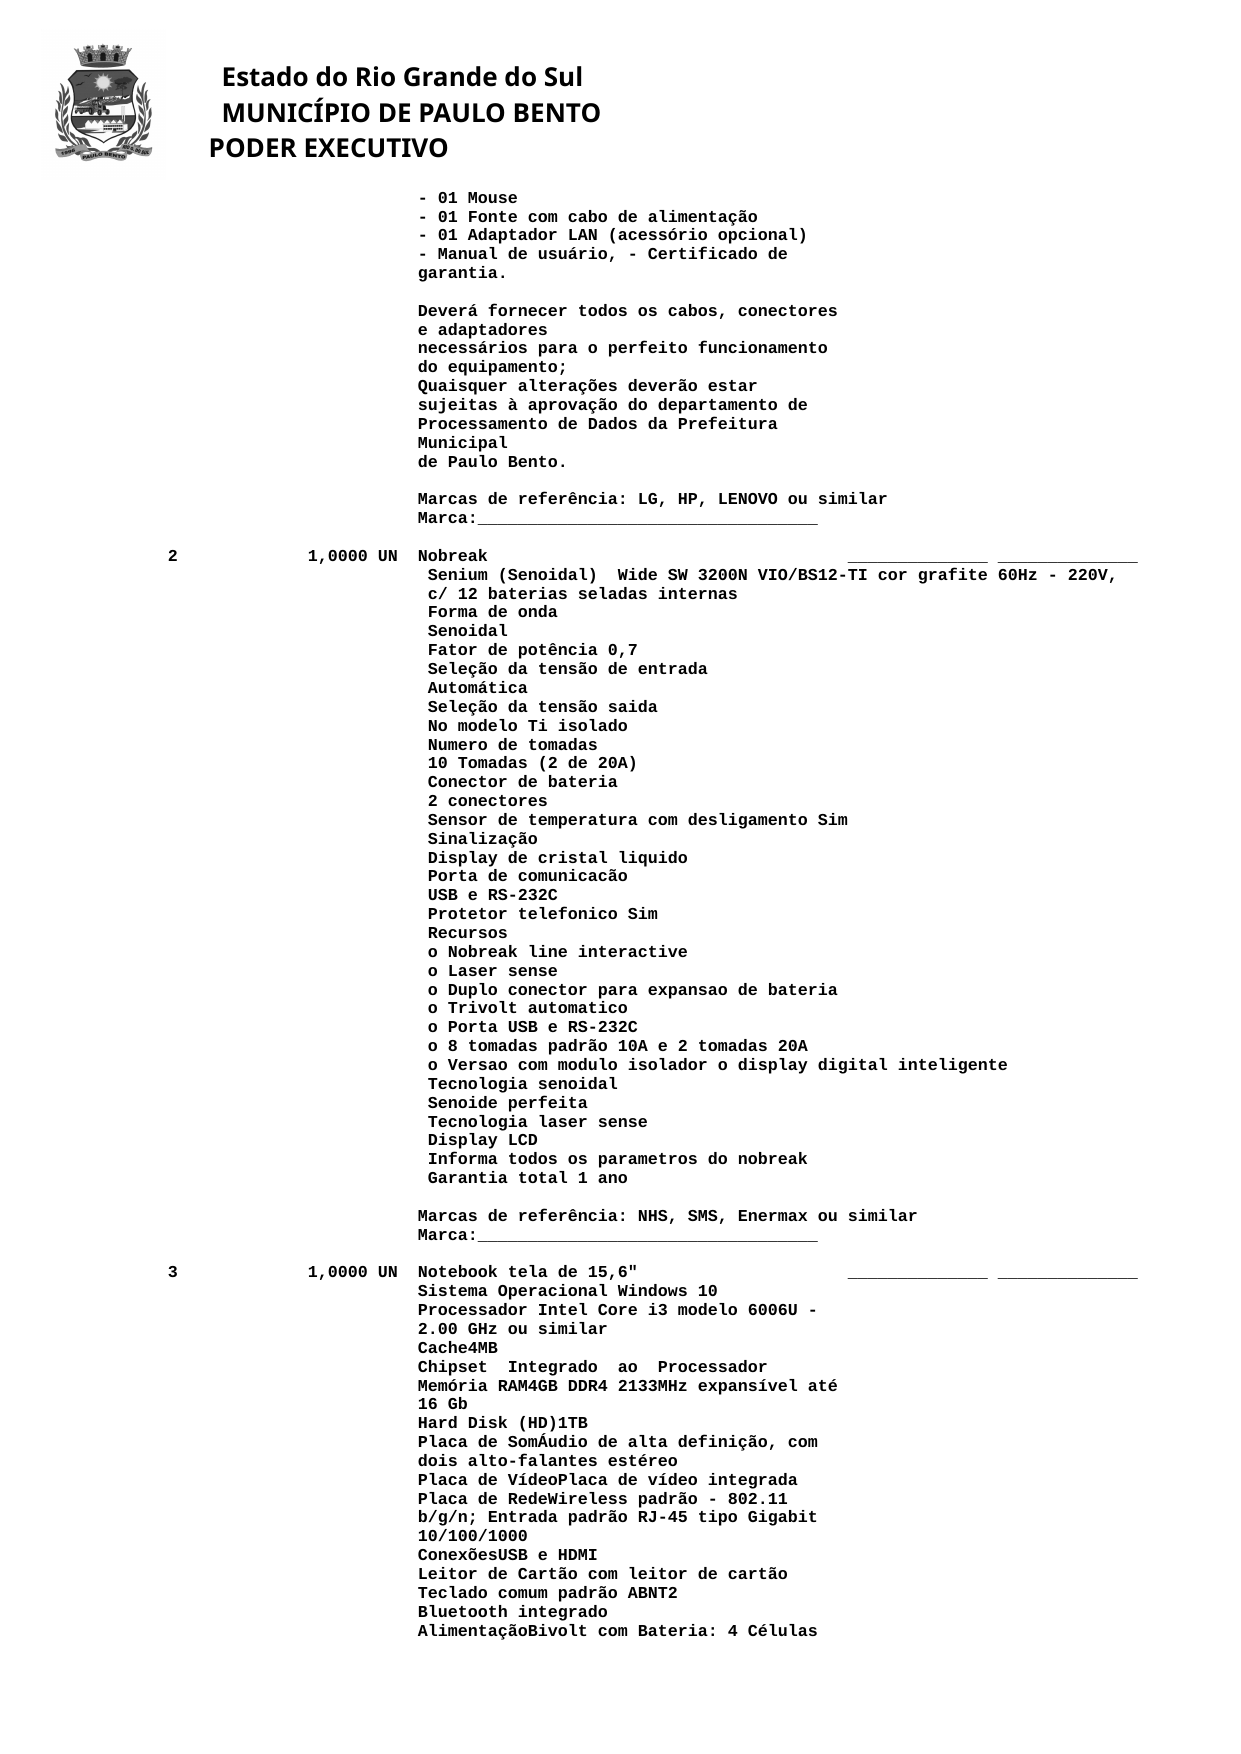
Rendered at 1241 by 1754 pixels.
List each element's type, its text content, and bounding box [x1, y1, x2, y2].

text - 01 Mouse - 01 Fonte com cabo de alimentação - 01 Adaptador LAN (acessório opcional) - Manual de usuário, - Certificado de garantia. Deverá fornecer todos os cabos, conectores e adaptadores necessários para o perfeito funcionamento do equipamento; Quaisquer alterações deverão estar sujeitas à aprovação do departamento de Processamento de Dados da Prefeitura Municipal de Paulo Bento. Marcas de referência: LG, HP, LENOVO ou similar Marca:__________________________________ 2 1,0000 UN Nobreak ______________ ______________ Senium (Senoidal) Wide SW 3200N VIO/BS12-TI cor grafite 60Hz - 220V, c/ 12 baterias seladas internas Forma de onda Senoidal Fator de potência 0,7 Seleção da tensão de entrada Automática Seleção da tensão saida No modelo Ti isolado Numero de tomadas 10 Tomadas (2 de 20A) Conector de bateria 2 conectores Sensor de temperatura com desligamento Sim Sinalização Display de cristal liquido Porta de comunicacão USB e RS-232C Protetor telefonico Sim Recursos o Nobreak line interactive o Laser sense o Duplo conector para expansao de bateria o Trivolt automatico o Porta USB e RS-232C o 8 tomadas padrão 10A e 2 tomadas 20A o Versao com modulo isolador o display digital inteligente Tecnologia senoidal Senoide perfeita Tecnologia laser sense Display LCD Informa todos os parametros do nobreak Garantia total 1 ano Marcas de referência: NHS, SMS, Enermax ou similar Marca:__________________________________ 3 1,0000 UN Notebook tela de 15,6" ______________ ______________ Sistema Operacional Windows 10 Processador Intel Core i3 modelo 6006U - 2.00 GHz ou similar Cache4MB Chipset Integrado ao Processador Memória RAM4GB DDR4 2133MHz expansível até 16 Gb Hard Disk (HD)1TB Placa de SomÁudio de alta definição, com dois alto-falantes estéreo Placa de VídeoPlaca de vídeo integrada Placa de RedeWireless padrão - 802.11 b/g/n; Entrada padrão RJ-45 tipo Gigabit 10/100/1000 ConexõesUSB e HDMI Leitor de Cartão com leitor de cartão Teclado comum padrão ABNT2 Bluetooth integrado AlimentaçãoBivolt com Bateria: 4 Células [148, 189, 1152, 1641]
